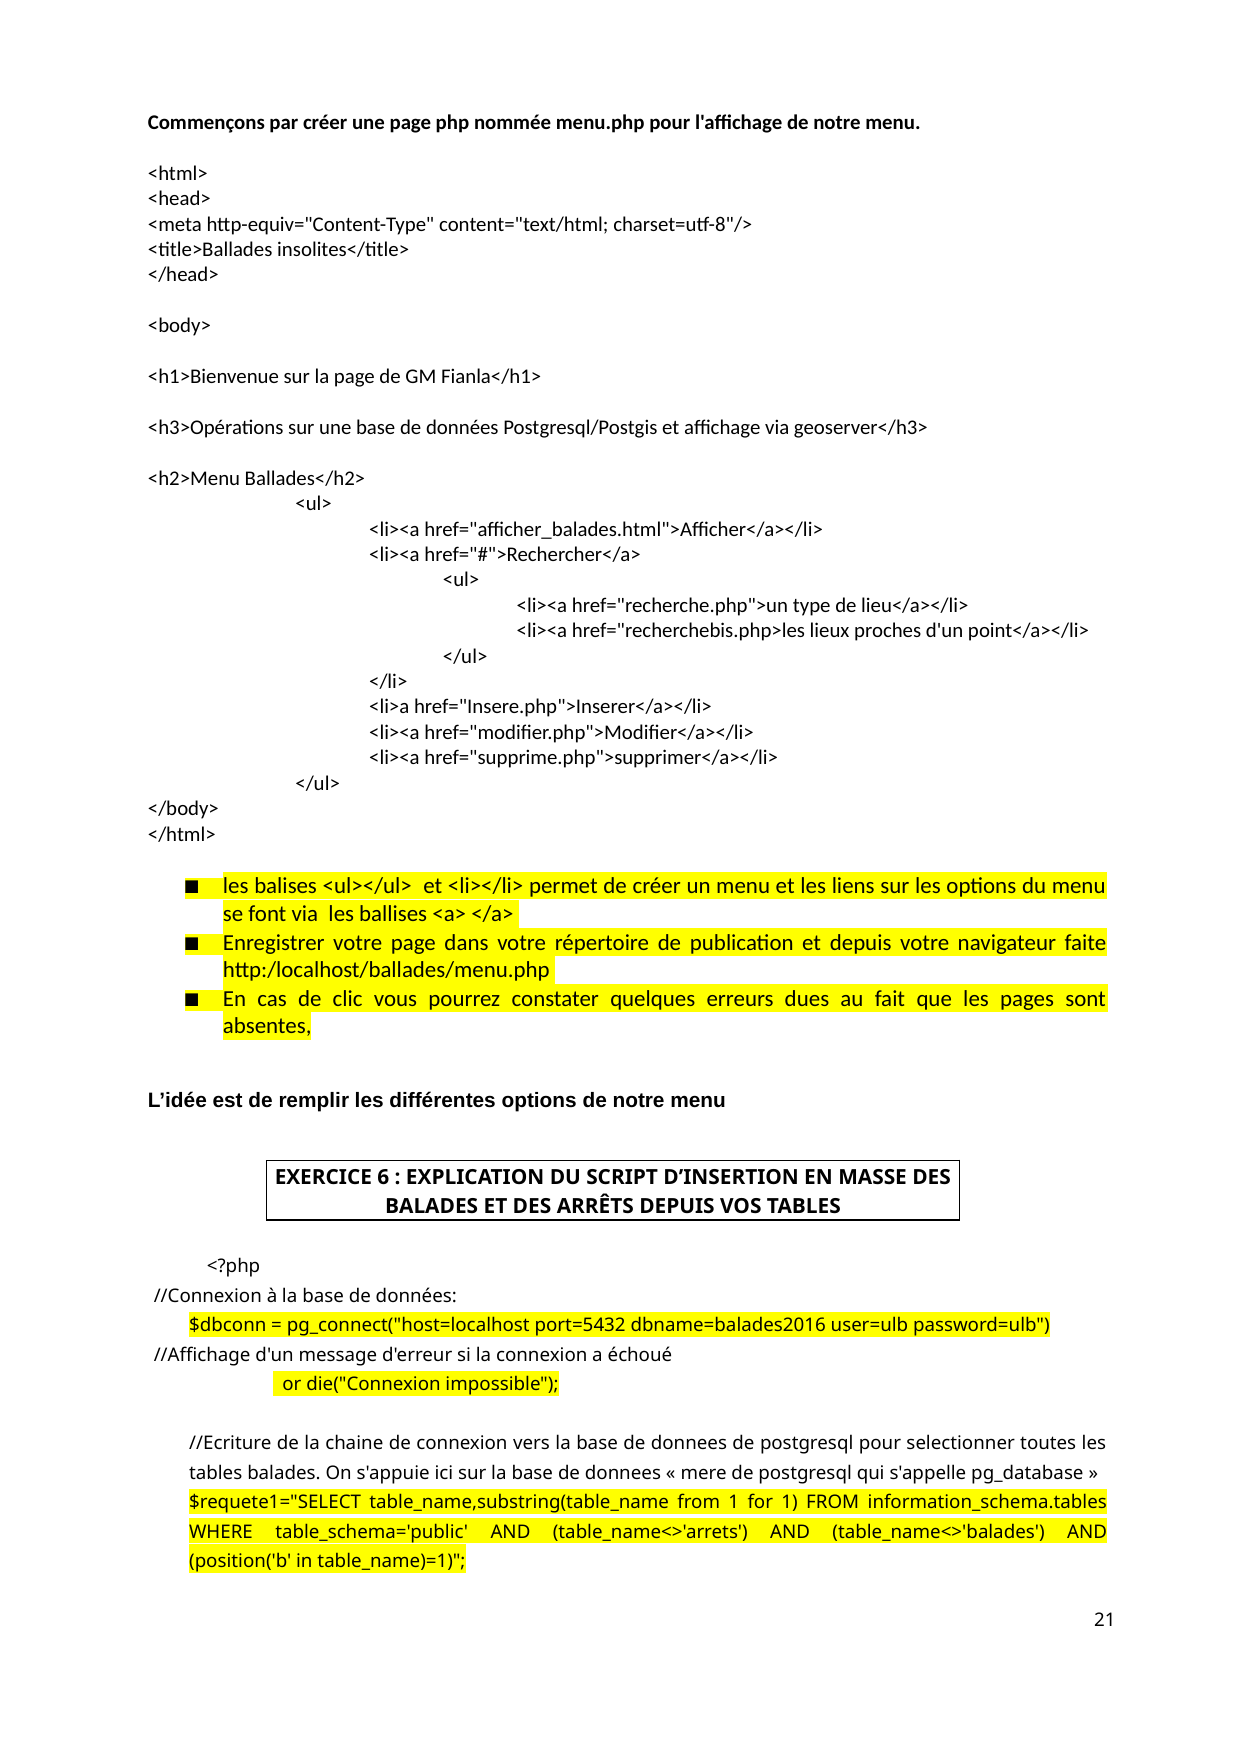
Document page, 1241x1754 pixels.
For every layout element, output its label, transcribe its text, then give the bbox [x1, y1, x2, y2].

text //Connexion à la base de données: [153, 1279, 1107, 1308]
text //Ecriture de la chaine de connexion vers la base de donnees de postgresql pour selectionner toutes les tables balades. On s'appuie ici sur la base de donnees « mere de postgresql qui s'appelle pg_database » [153, 1426, 1107, 1485]
text <ul> [148, 567, 1107, 592]
text </li> [148, 668, 1107, 694]
text <li><a href="modifier.php">Modifier</a></li> [148, 719, 1107, 744]
list les balises <ul></ul> et <li></li> permet de créer un menu et les liens sur les options du menu se font via les ballises <a> </a> [185, 872, 1107, 928]
text <html> [148, 160, 1107, 185]
text or die("Connexion impossible"); [153, 1367, 1107, 1397]
text <ul> [148, 490, 1107, 516]
text </ul> [148, 643, 1107, 668]
list Enregistrer votre page dans votre répertoire de publication et depuis votre navigateur faite http:/localhost/ballades/menu.php [185, 928, 1107, 984]
text </ul> [148, 770, 1107, 795]
text </head> [148, 262, 1107, 287]
text <li><a href="recherche.php">un type de lieu</a></li> [148, 592, 1107, 617]
text <li><a href="supprime.php">supprimer</a></li> [148, 744, 1107, 770]
text <h3>Opérations sur une base de données Postgresql/Postgis et affichage via geoserver</h3> [148, 414, 1107, 439]
text <meta http-equiv="Content-Type" content="text/html; charset=utf-8"/> [148, 211, 1107, 236]
text EXERCICE 6 : Explication du script d’insertion en masse des balades et des arrêts depuis vos tables [267, 1161, 959, 1219]
text <h1>Bienvenue sur la page de GM Fianla</h1> [148, 363, 1107, 389]
text $dbconn = pg_connect("host=localhost port=5432 dbname=balades2016 user=ulb password=ulb") [153, 1308, 1107, 1338]
text <title>Ballades insolites</title> [148, 236, 1107, 262]
text L’idée est de remplir les différentes options de notre menu [148, 1088, 1107, 1112]
text <li>a href="Insere.php">Inserer</a></li> [148, 694, 1107, 719]
text $requete1="SELECT table_name,substring(table_name from 1 for 1) FROM information_schema.tables WHERE table_schema='public' AND (table_name<>'arrets') AND (table_name<>'balades') AND (position('b' in table_name)=1)"; [153, 1485, 1107, 1573]
text <li><a href="afficher_balades.html">Afficher</a></li> [148, 516, 1107, 541]
text </html> [148, 821, 1107, 846]
text <?php [207, 1249, 1107, 1279]
text <li><a href="#">Rechercher</a> [148, 541, 1107, 567]
text <head> [148, 185, 1107, 211]
text </body> [148, 795, 1107, 821]
text <body> [148, 312, 1107, 338]
text <li><a href="recherchebis.php>les lieux proches d'un point</a></li> [148, 617, 1107, 643]
text <h2>Menu Ballades</h2> [148, 465, 1107, 490]
text Commençons par créer une page php nommée menu.php pour l'affichage de notre menu. [148, 109, 1107, 134]
text //Affichage d'un message d'erreur si la connexion a échoué [153, 1338, 1107, 1367]
list En cas de clic vous pourrez constater quelques erreurs dues au fait que les pages sont absentes, [185, 984, 1107, 1040]
